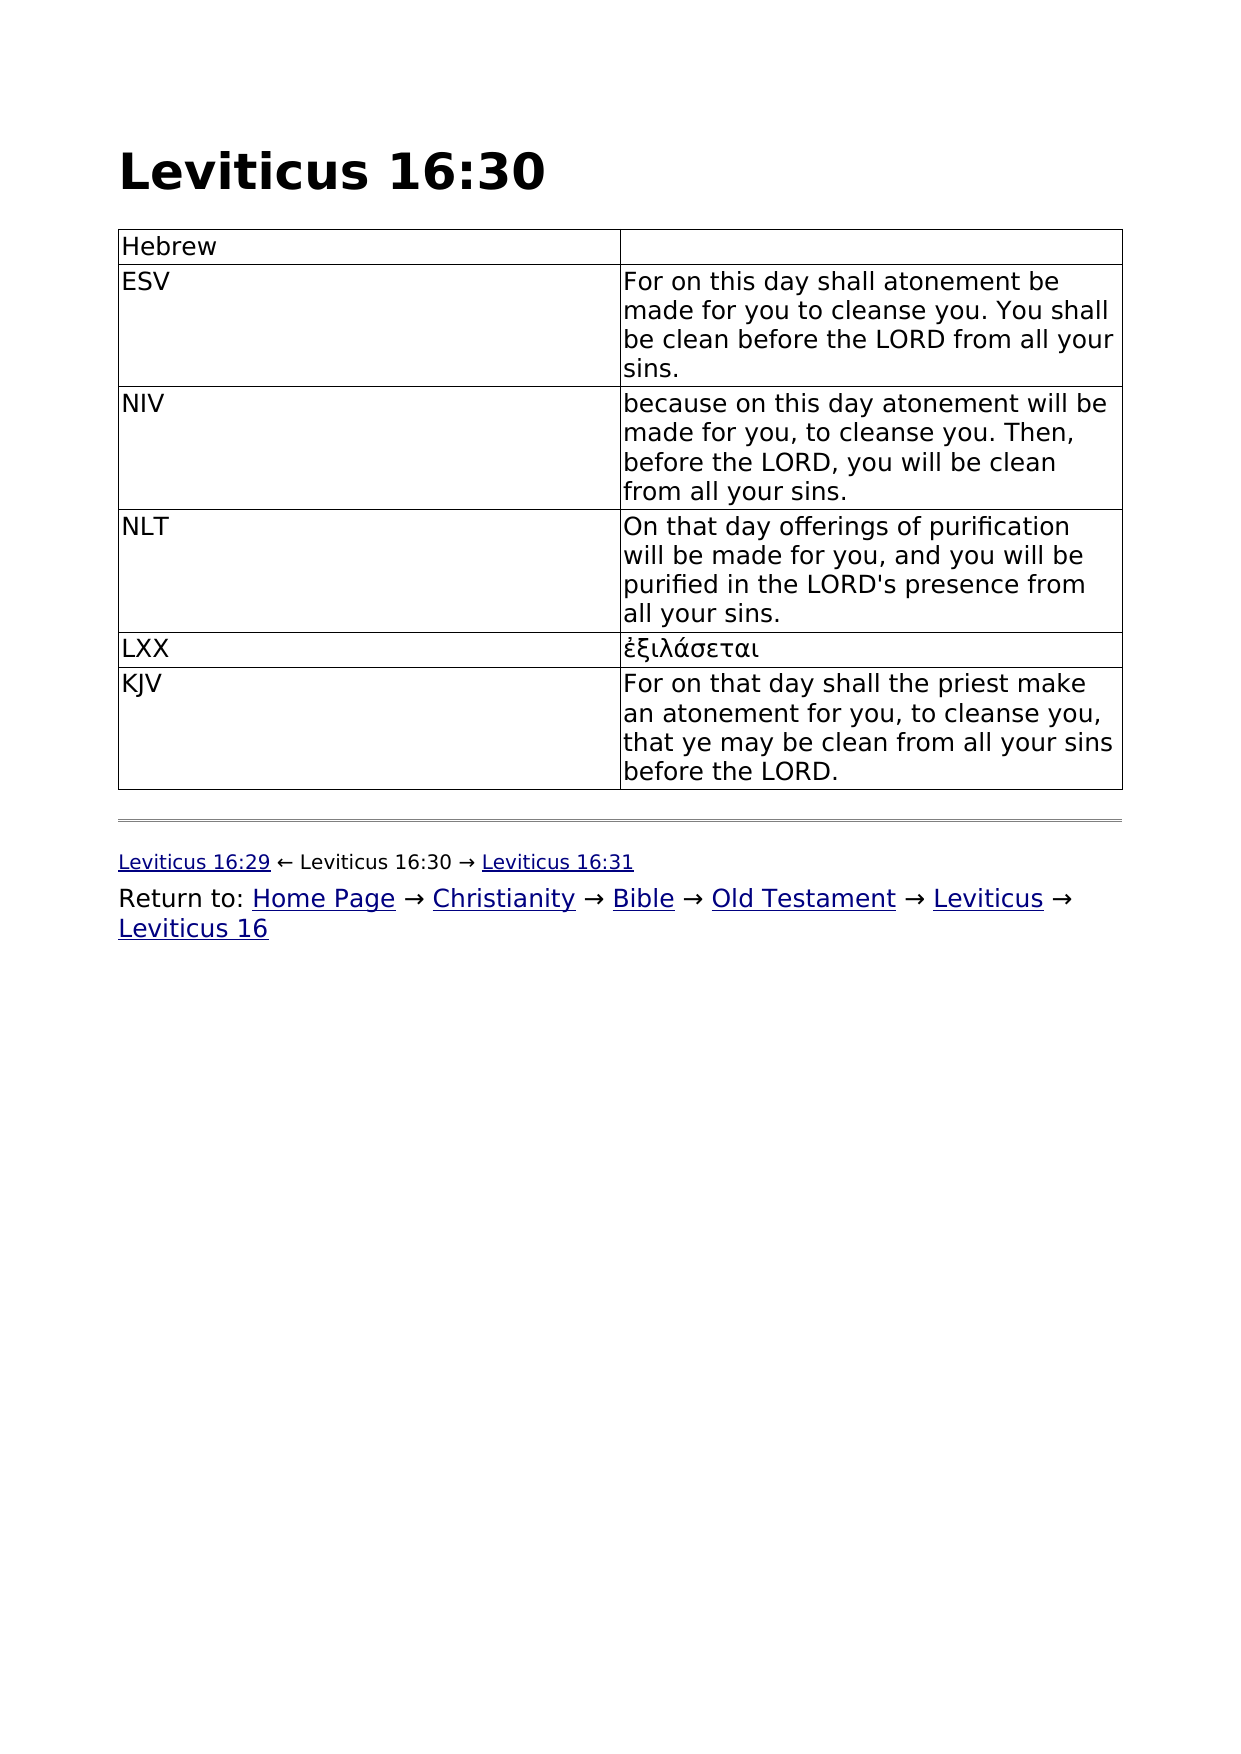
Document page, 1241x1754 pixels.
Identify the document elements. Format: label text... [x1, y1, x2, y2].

table_header [621, 230, 1122, 264]
subtitle Leviticus 16:30 [118, 143, 1122, 201]
table_cell For on this day shall atonement be made for you to cleanse you. You shall be clean before the LORD from all your sins. [621, 265, 1122, 386]
table_cell On that day offerings of purification will be made for you, and you will be purified in the LORD's presence from all your sins. [621, 510, 1122, 632]
table_cell NIV [119, 387, 620, 509]
table_cell ἐξιλάσεται [621, 633, 1122, 667]
text Leviticus 16:29 ← Leviticus 16:30 → Leviticus 16:31 [118, 851, 1122, 884]
table_cell LXX [119, 633, 620, 667]
table_cell because on this day atonement will be made for you, to cleanse you. Then, before the LORD, you will be clean from all your sins. [621, 387, 1122, 509]
table_cell For on that day shall the priest make an atonement for you, to cleanse you, that ye may be clean from all your sins before the LORD. [621, 668, 1122, 789]
table_cell NLT [119, 510, 620, 632]
table_cell KJV [119, 668, 620, 789]
table_cell ESV [119, 265, 620, 386]
table_header Hebrew [119, 230, 620, 264]
text Return to: Home Page → Christianity → Bible → Old Testament → Leviticus → Leviticus 16 [118, 884, 1122, 943]
